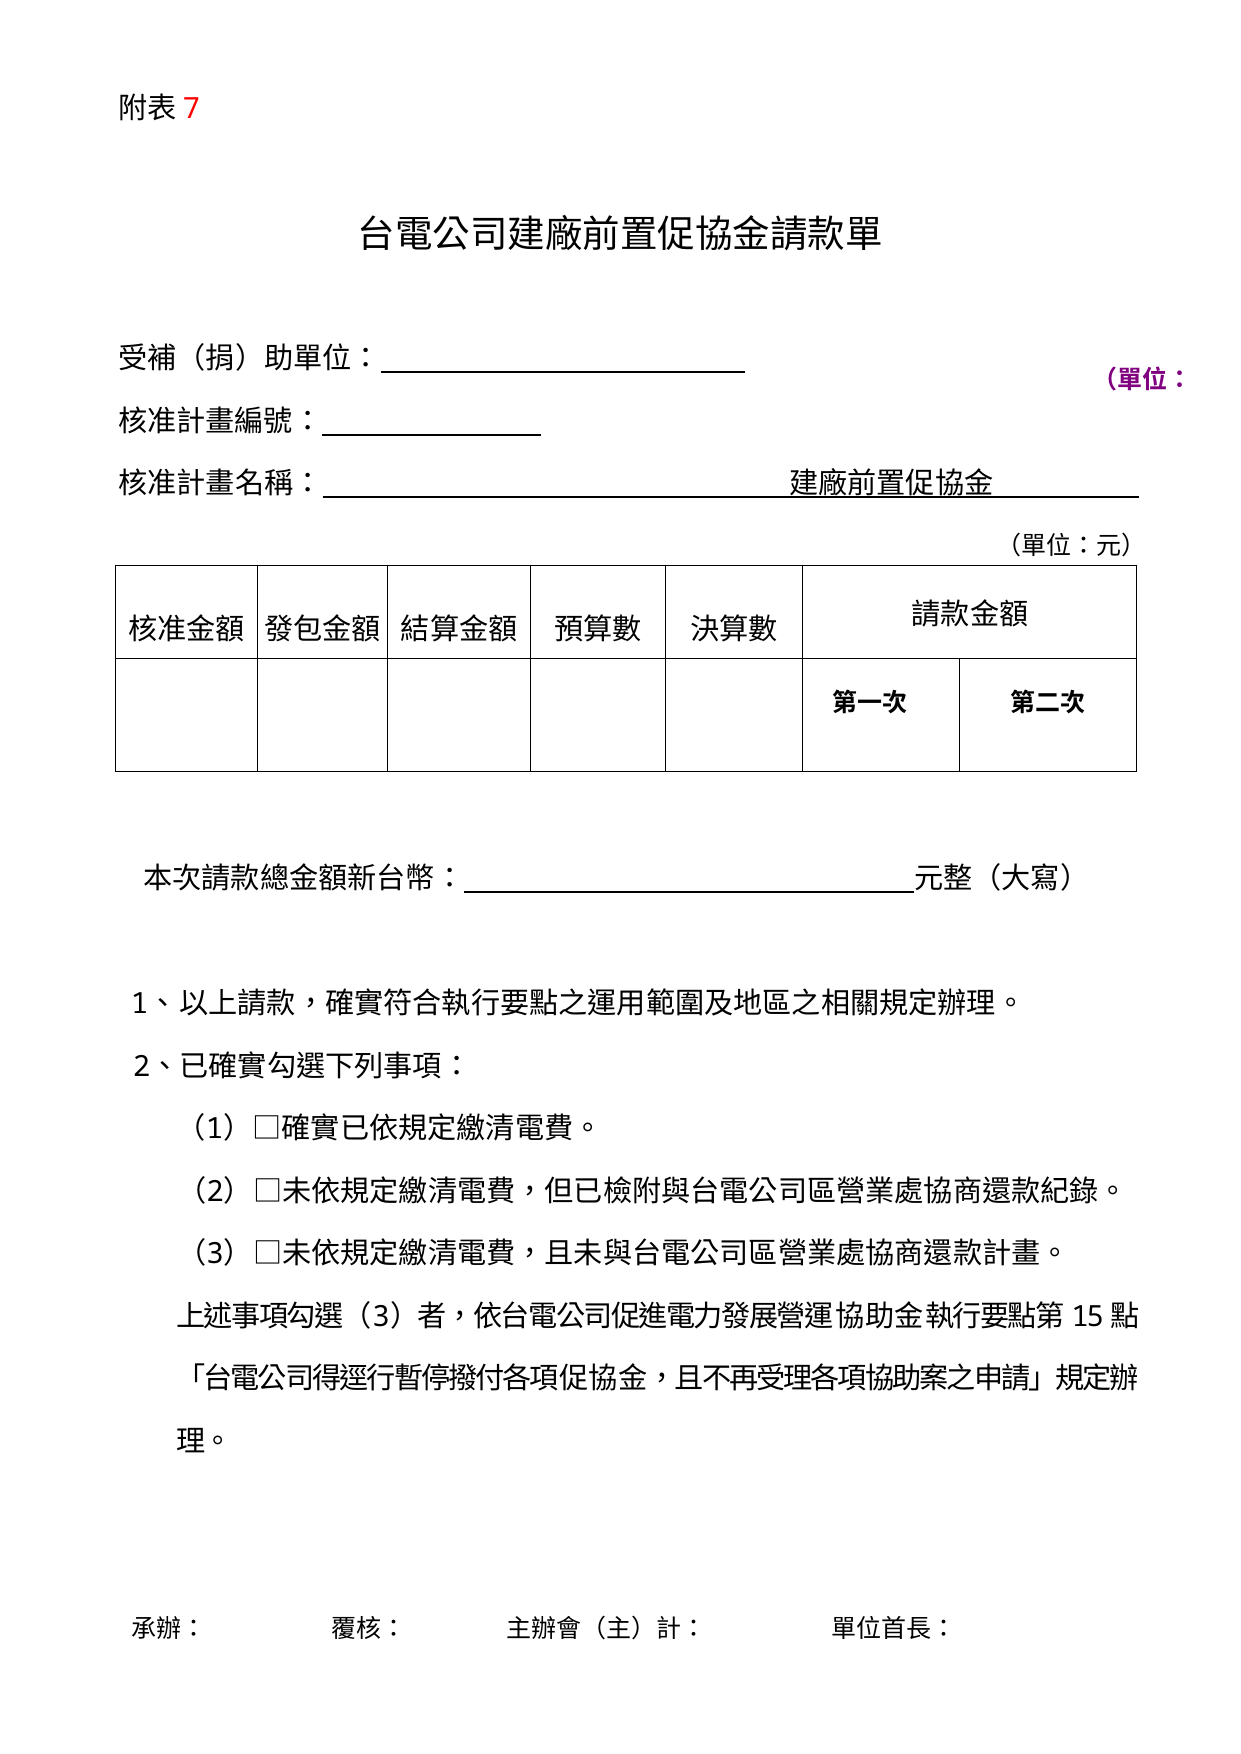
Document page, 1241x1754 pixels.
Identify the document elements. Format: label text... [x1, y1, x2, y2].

table_cell [258, 659, 387, 771]
text 台電公司建廠前置促協金請款單 [118, 189, 1122, 252]
table_cell [666, 659, 802, 771]
text （3）□未依規定繳清電費，且未與台電公司區營業處協商還款計畫。 [118, 1209, 1122, 1272]
text 2、已確實勾選下列事項： [118, 1022, 1122, 1084]
text （2）□未依規定繳清電費，但已檢附與台電公司區營業處協商還款紀錄。 [118, 1147, 1143, 1209]
list 以上請款，確實符合執行要點之運用範圍及地區之相關規定辦理。 [131, 959, 1122, 1022]
text 承辦： 覆核： 主辦會（主）計： 單位首長： [131, 1584, 1140, 1647]
table_header 請款金額 [803, 566, 1136, 658]
text 受補（捐）助單位： [118, 314, 1240, 408]
text 核准計畫名稱： 建廠前置促協金 [118, 439, 1176, 502]
table_header 發包金額 [258, 566, 387, 658]
text 核准計畫編號： [118, 377, 1190, 439]
table_cell 第二次 [960, 659, 1136, 771]
table_header 核准金額 [116, 566, 257, 658]
table_header 預算數 [531, 566, 665, 658]
table_header 結算金額 [388, 566, 530, 658]
text 上述事項勾選（3）者，依台電公司促進電力發展營運協助金執行要點第15點「台電公司得逕行暫停撥付各項促協金，且不再受理各項協助案之申請」規定辦理。 [176, 1272, 1140, 1459]
table_cell [531, 659, 665, 771]
table_header 決算數 [666, 566, 802, 658]
text 附表7 [118, 64, 1122, 127]
text （單位：元） [118, 502, 1176, 564]
text （單位：元） [1093, 359, 1225, 400]
table_cell [388, 659, 530, 771]
table_cell [116, 659, 257, 771]
text 本次請款總金額新台幣： 元整（大寫） [118, 834, 1122, 897]
text （1）□確實已依規定繳清電費。 [118, 1084, 1122, 1147]
table_cell 第一次 [803, 659, 959, 771]
